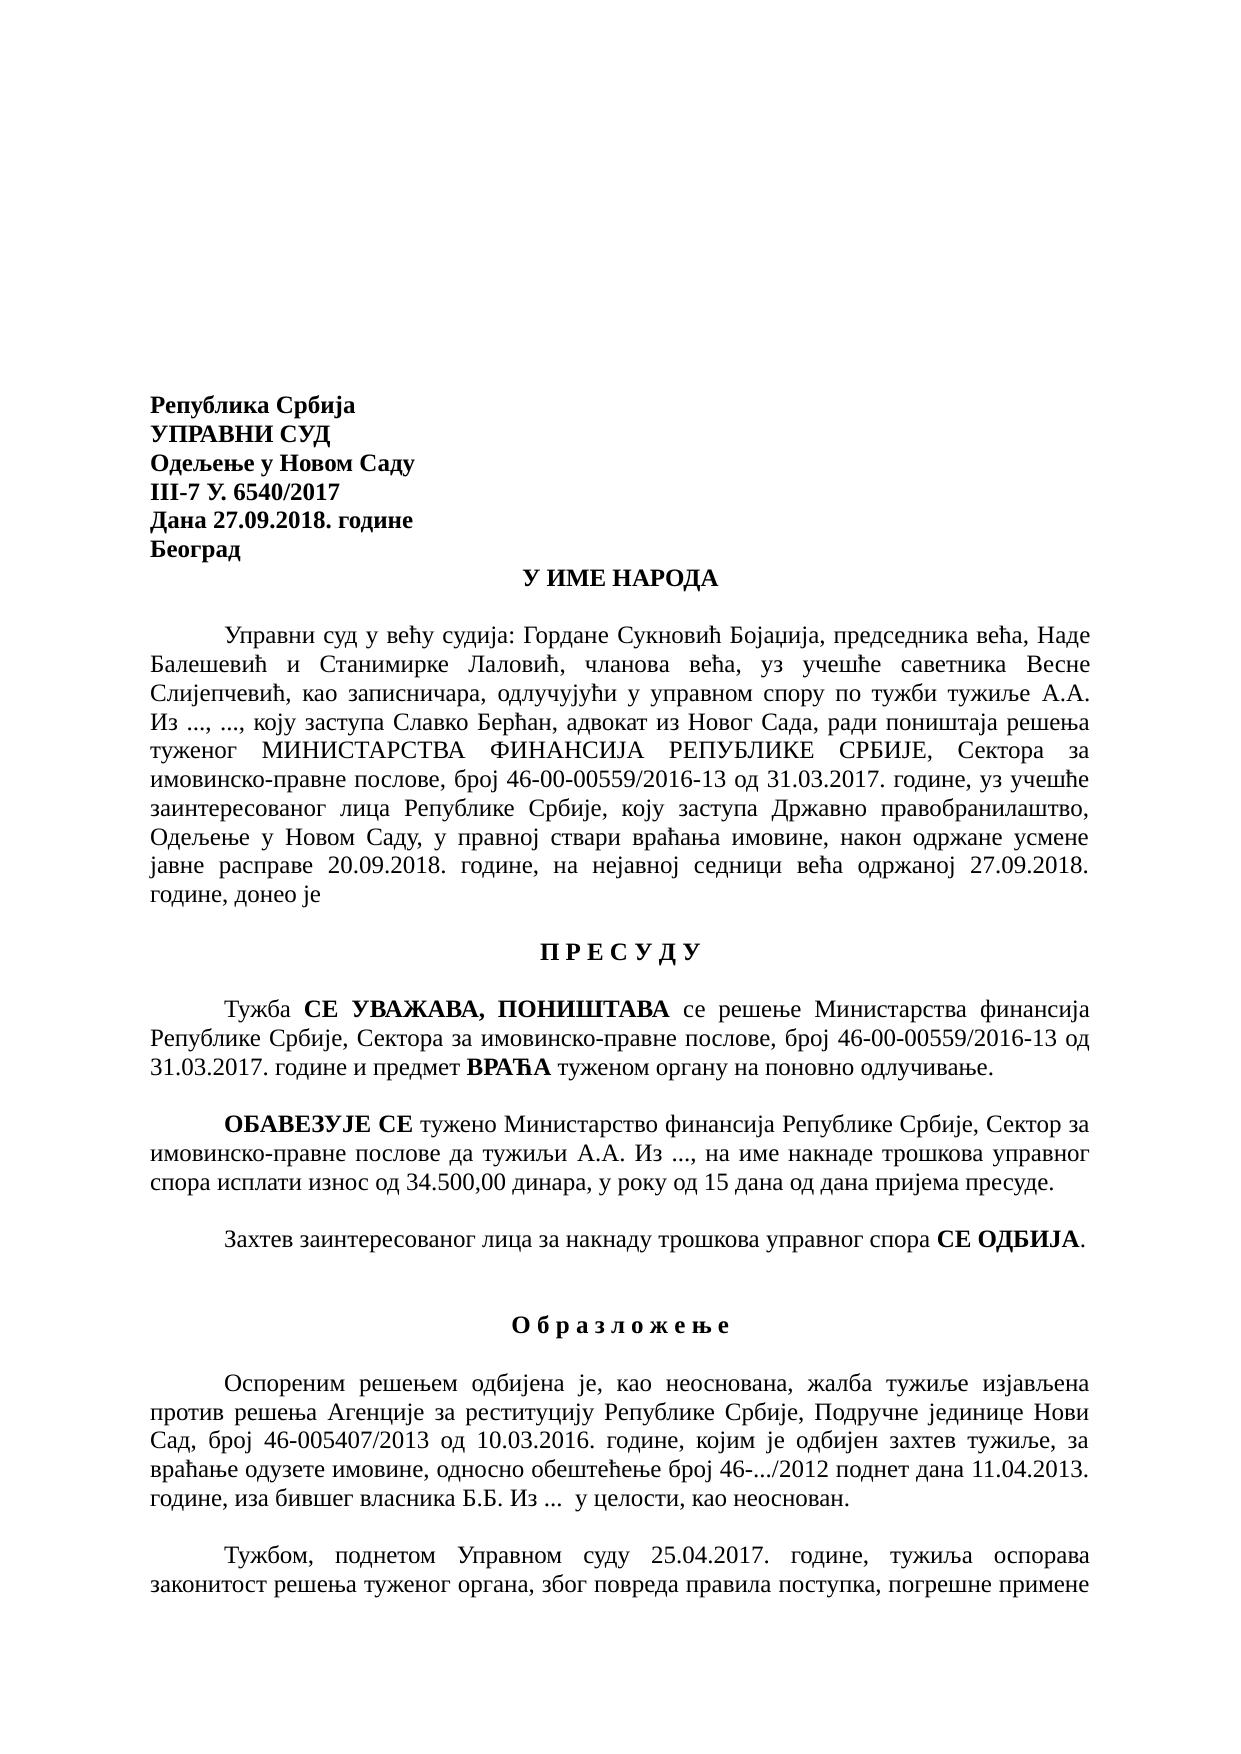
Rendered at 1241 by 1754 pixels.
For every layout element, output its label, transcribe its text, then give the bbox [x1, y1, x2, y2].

text О б р а з л о ж е њ е [150, 1310, 1090, 1339]
text Република Србија [150, 148, 1090, 419]
text Дана 27.09.2018. године [150, 505, 1090, 534]
text УПРАВНИ СУД [150, 419, 1090, 448]
text Захтев заинтересованог лица за накнаду трошкова управног спора СЕ ОДБИЈА. [150, 1224, 1090, 1253]
text У ИМЕ НАРОДА [150, 563, 1090, 592]
text III-7 У. 6540/2017 [150, 477, 1090, 505]
text Одељење у Новом Саду [150, 448, 1090, 477]
text Управни суд у већу судија: Гордане Сукновић Бојаџија, председника већа, Наде Балешевић и Станимирке Лаловић, чланова већа, уз учешће саветника Весне Слијепчевић, као записничара, одлучујући у управном спору по тужби тужиље А.А. Из ..., ..., коју заступа Славко Берћан, адвокат из Новог Сада, ради поништаја решења туженог МИНИСТАРСТВА ФИНАНСИЈА РЕПУБЛИКЕ СРБИЈЕ, Сектора за имовинско-правне послове, број 46-00-00559/2016-13 од 31.03.2017. године, уз учешће заинтересованог лица Републике Србије, коју заступа Државно правобранилаштво, Одељење у Новом Саду, у правној ствари враћања имовине, након одржане усмене јавне расправе 20.09.2018. године, на нејавној седници већа одржаној 27.09.2018. године, донео је [150, 620, 1090, 908]
text П Р Е С У Д У [150, 937, 1090, 965]
text ОБАВЕЗУЈЕ СЕ тужено Министарство финансија Републике Србије, Сектор за имовинско-правне послове да тужиљи А.А. Из ..., на име накнаде трошкова управног спора исплати износ од 34.500,00 динара, у року од 15 дана од дана пријема пресуде. [150, 1109, 1090, 1195]
text Тужбом, поднетом Управном суду 25.04.2017. године, тужиља оспорава законитост решења туженог органа, због повреда правила поступка, погрешне примене [150, 1540, 1090, 1598]
text Тужба СЕ УВАЖАВА, ПОНИШТАВА се решење Министарства финансија Републике Србије, Сектора за имовинско-правне послове, број 46-00-00559/2016-13 од 31.03.2017. године и предмет ВРАЋА туженом органу на поновно одлучивање. [150, 994, 1090, 1080]
text Београд [150, 534, 1090, 563]
text Оспореним решењем одбијена је, као неоснована, жалба тужиље изјављена против решења Агенције за реституцију Републике Србије, Подручне јединице Нови Сад, број 46-005407/2013 од 10.03.2016. године, којим је одбијен захтев тужиље, за враћање одузете имовине, односно обештећење број 46-.../2012 поднет дана 11.04.2013. године, иза бившег власника Б.Б. Из ... у целости, као неоснован. [150, 1368, 1090, 1512]
